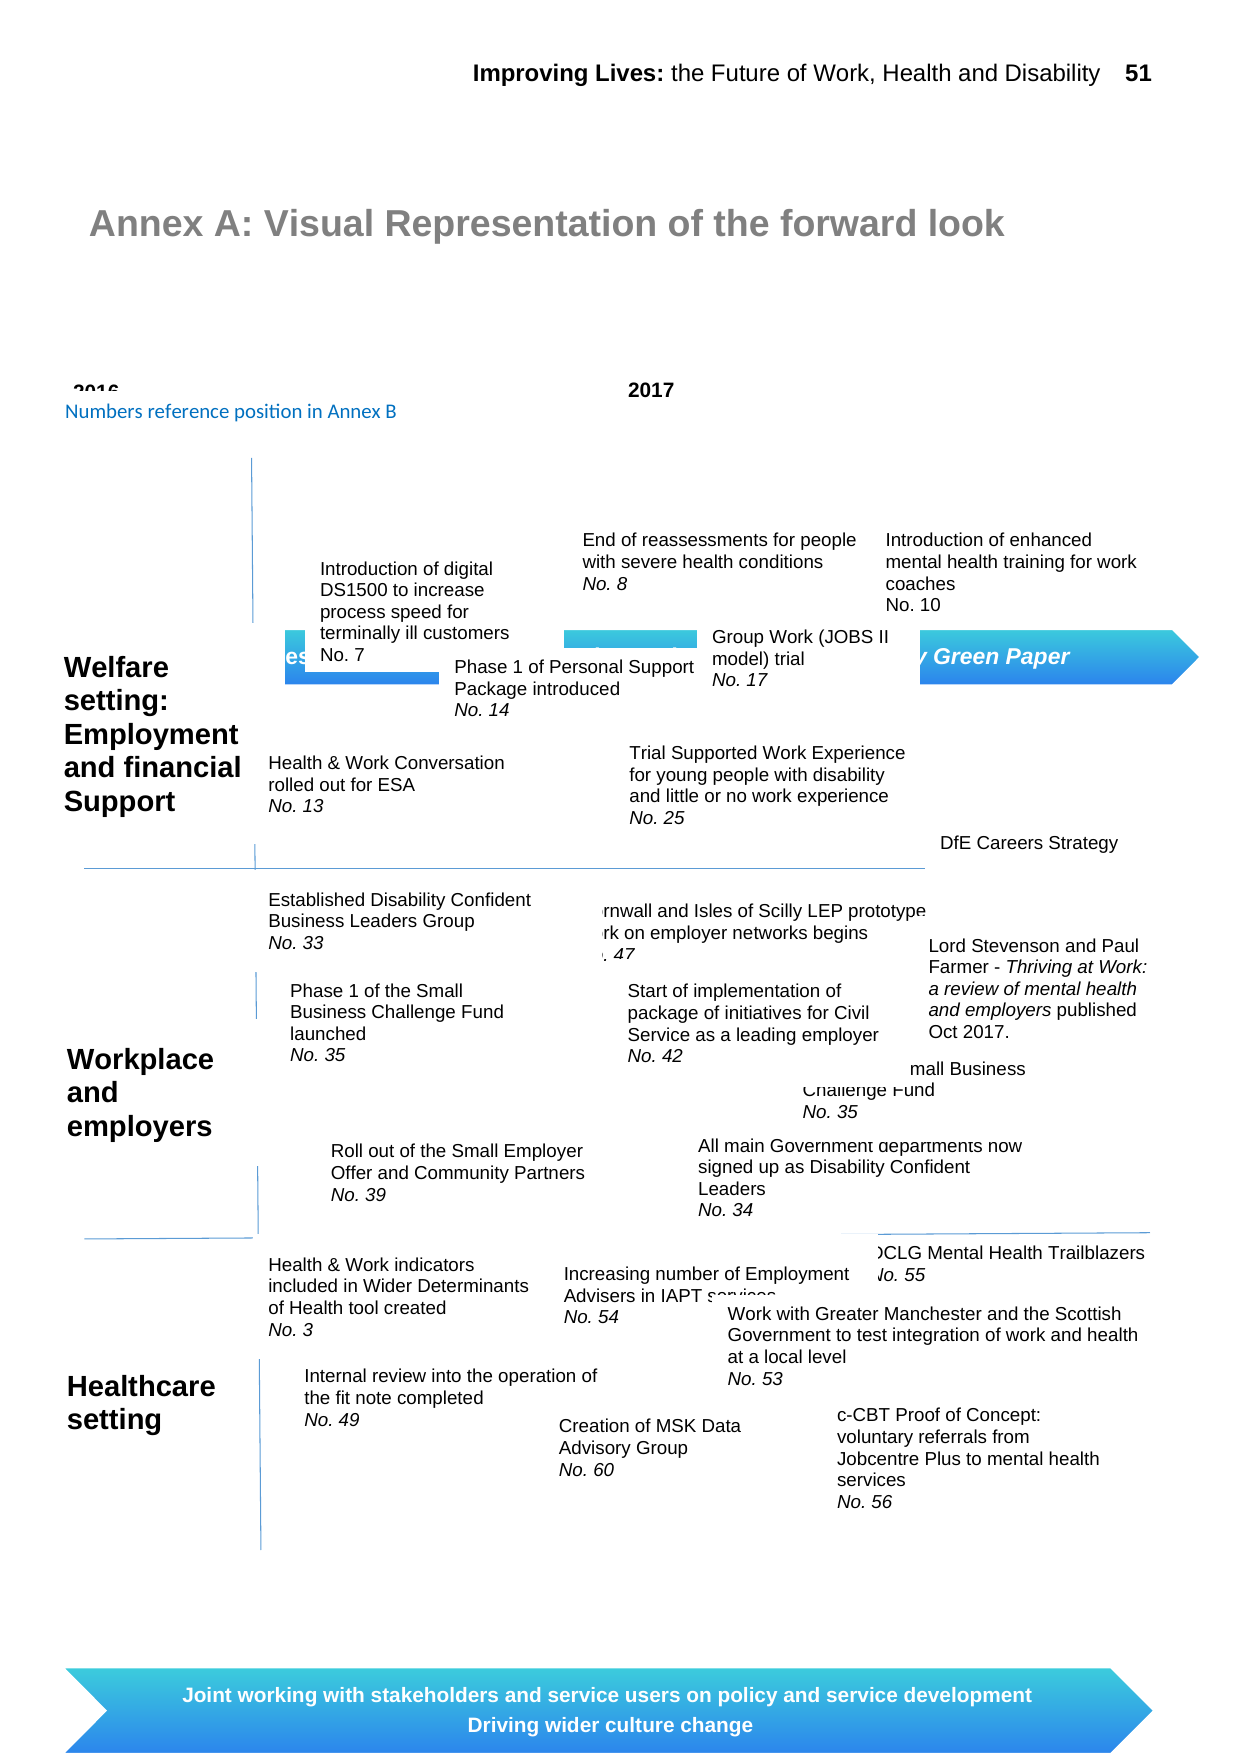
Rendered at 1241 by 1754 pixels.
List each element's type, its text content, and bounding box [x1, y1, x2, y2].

text Phase 1 of the Small Business Challenge Fund launched No. 35 [290, 979, 543, 1066]
text Lord Stevenson and Paul Farmer - Thriving at Work: a review of mental health and employers published Oct 2017. [928, 934, 1158, 1042]
text Group Work (JOBS II model) trial No. 17 [712, 626, 905, 691]
text Workplace and employers [67, 1042, 262, 1142]
text Start of implementation of package of initiatives for Civil Service as a leading employer No. 42 [627, 980, 894, 1066]
text Cornwall and Isles of Scilly LEP prototype work on employer networks begins No. 47 [602, 900, 935, 965]
subtitle Annex A: Visual Representation of the forward look [52, 870, 1173, 1230]
text Trial Supported Work Experience for young people with disability and little or no work experience No. 25 [629, 742, 918, 828]
subtitle Annex A: Visual Representation of the forward look [89, 201, 1152, 244]
text DCLG Mental Health Trailblazers No. 55 [878, 1242, 1148, 1285]
subtitle Annex A: Visual Representation of the forward look [613, 360, 709, 419]
subtitle Annex A: Visual Representation of the forward look [50, 362, 455, 437]
text DfE Careers Strategy [940, 832, 1145, 854]
text Health & Work indicators included in Wider Determinants of Health tool created No. 3 [268, 1254, 546, 1340]
text Welfare setting: Employment and financial Support [63, 649, 270, 817]
text Phase 1 of Personal Support Package introduced No. 14 [454, 656, 697, 721]
text Roll out of the Small Employer Offer and Community Partners No. 39 [331, 1140, 602, 1205]
subtitle Annex A: Visual Representation of the forward look [48, 522, 1161, 869]
text Introduction of enhanced mental health training for work coaches No. 10 [885, 529, 1146, 615]
text Creation of MSK Data Advisory Group No. 60 [559, 1415, 752, 1480]
text Numbers reference position in Annex B [65, 398, 440, 423]
text Healthcare setting [67, 1369, 230, 1436]
text 2016 [73, 380, 139, 391]
text c-CBT Proof of Concept: voluntary referrals from Jobcentre Plus to mental health services No. 56 [837, 1404, 1102, 1509]
text Increasing number of Employment Advisers in IAPT services No. 54 [563, 1263, 863, 1327]
subtitle Annex A: Visual Representation of the forward look [52, 1334, 245, 1470]
text Internal review into the operation of the fit note completed No. 49 [304, 1365, 608, 1430]
text 2017 [628, 377, 694, 401]
text Phase 2 of Small Business Challenge Fund No. 35 [802, 1057, 1048, 1122]
subtitle Annex A: Visual Representation of the forward look [253, 1106, 1163, 1517]
text Health & Work Conversation rolled out for ESA No. 13 [268, 752, 526, 817]
text Work with Greater Manchester and the Scottish Government to test integration of work and health at a local level No. 53 [727, 1303, 1141, 1389]
text All main Government departments now signed up as Disability Confident Leaders No. 34 [698, 1134, 1038, 1221]
text Established Disability Confident Business Leaders Group No. 33 [268, 889, 587, 953]
text Introduction of digital DS1500 to increase process speed for terminally ill customers No. 7 [320, 557, 549, 664]
text End of reassessments for people with severe health conditions No. 8 [582, 529, 858, 594]
